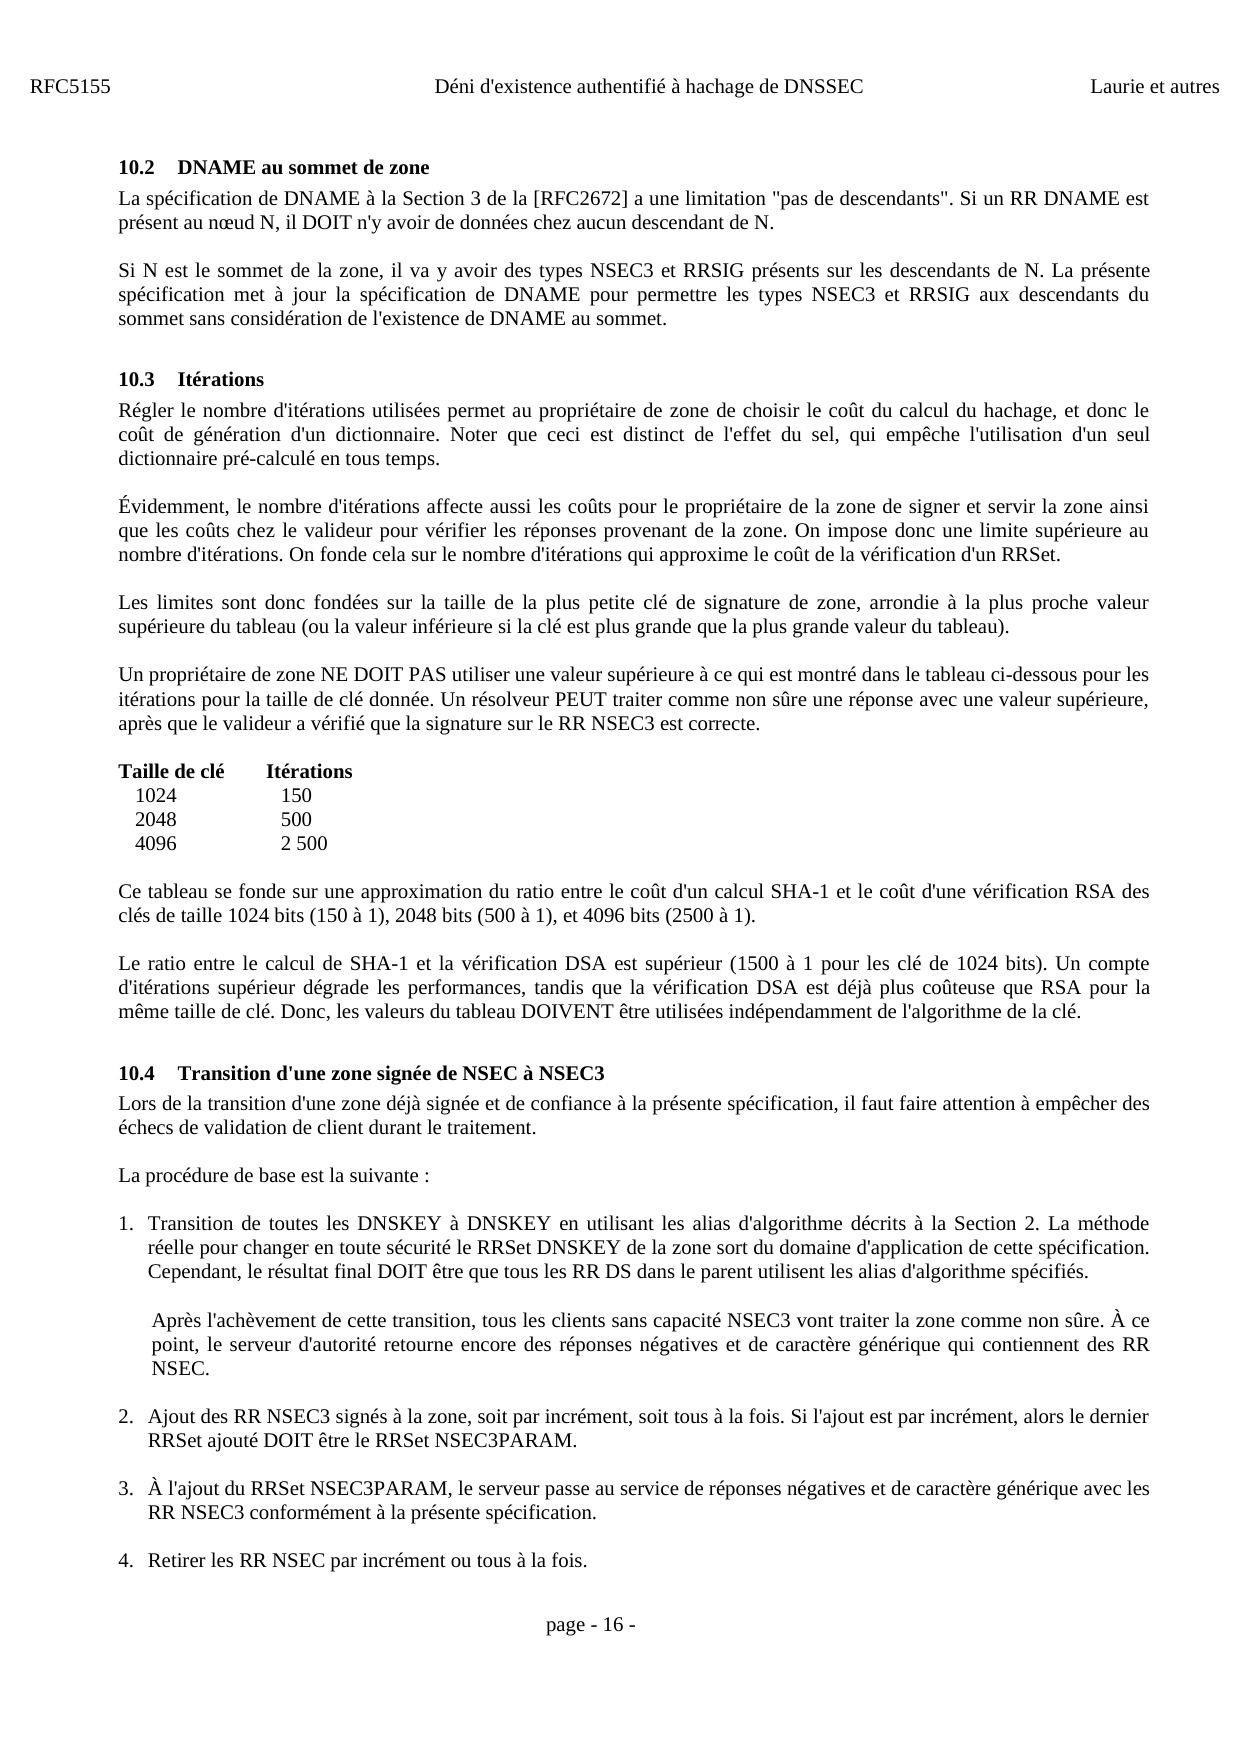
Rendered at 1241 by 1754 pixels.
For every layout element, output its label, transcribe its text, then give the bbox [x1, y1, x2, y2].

text Taille de clé Itérations [118, 759, 1152, 783]
text La spécification de DNAME à la Section 3 de la [RFC2672] a une limitation "pas de descendants". Si un RR DNAME est présent au nœud N, il DOIT n'y avoir de données chez aucun descendant de N. [118, 186, 1152, 234]
text Les limites sont donc fondées sur la taille de la plus petite clé de signature de zone, arrondie à la plus proche valeur supérieure du tableau (ou la valeur inférieure si la clé est plus grande que la plus grande valeur du tableau). [118, 590, 1152, 638]
text 1024 150 [135, 783, 1152, 807]
text Ce tableau se fonde sur une approximation du ratio entre le coût d'un calcul SHA-1 et le coût d'une vérification RSA des clés de taille 1024 bits (150 à 1), 2048 bits (500 à 1), et 4096 bits (2500 à 1). [118, 879, 1152, 927]
text Un propriétaire de zone NE DOIT PAS utiliser une valeur supérieure à ce qui est montré dans le tableau ci-dessous pour les itérations pour la taille de clé donnée. Un résolveur PEUT traiter comme non sûre une réponse avec une valeur supérieure, après que le valideur a vérifié que la signature sur le RR NSEC3 est correcte. [118, 662, 1152, 734]
text Après l'achèvement de cette transition, tous les clients sans capacité NSEC3 vont traiter la zone comme non sûre. À ce point, le serveur d'autorité retourne encore des réponses négatives et de caractère générique qui contiennent des RR NSEC. [151, 1307, 1152, 1380]
text Évidemment, le nombre d'itérations affecte aussi les coûts pour le propriétaire de la zone de signer et servir la zone ainsi que les coûts chez le valideur pour vérifier les réponses provenant de la zone. On impose donc une limite supérieure au nombre d'itérations. On fonde cela sur le nombre d'itérations qui approxime le coût de la vérification d'un RRSet. [118, 494, 1152, 566]
text 2. Ajout des RR NSEC3 signés à la zone, soit par incrément, soit tous à la fois. Si l'ajout est par incrément, alors le dernier RRSet ajouté DOIT être le RRSet NSEC3PARAM. [118, 1404, 1152, 1452]
text La procédure de base est la suivante : [118, 1163, 1152, 1187]
text Lors de la transition d'une zone déjà signée et de confiance à la présente spécification, il faut faire attention à empêcher des échecs de validation de client durant le traitement. [118, 1091, 1152, 1139]
text Régler le nombre d'itérations utilisées permet au propriétaire de zone de choisir le coût du calcul du hachage, et donc le coût de génération d'un dictionnaire. Noter que ceci est distinct de l'effet du sel, qui empêche l'utilisation d'un seul dictionnaire pré-calculé en tous temps. [118, 398, 1152, 470]
subtitle 10.4 Transition d'une zone signée de NSEC à NSEC3 [118, 1060, 1152, 1084]
subtitle 10.2 DNAME au sommet de zone [118, 155, 1152, 179]
subtitle 10.3 Itérations [118, 367, 1152, 391]
text Si N est le sommet de la zone, il va y avoir des types NSEC3 et RRSIG présents sur les descendants de N. La présente spécification met à jour la spécification de DNAME pour permettre les types NSEC3 et RRSIG aux descendants du sommet sans considération de l'existence de DNAME au sommet. [118, 258, 1152, 330]
text 4. Retirer les RR NSEC par incrément ou tous à la fois. [118, 1548, 1152, 1572]
text 1. Transition de toutes les DNSKEY à DNSKEY en utilisant les alias d'algorithme décrits à la Section 2. La méthode réelle pour changer en toute sécurité le RRSet DNSKEY de la zone sort du domaine d'application de cette spécification. Cependant, le résultat final DOIT être que tous les RR DS dans le parent utilisent les alias d'algorithme spécifiés. [118, 1211, 1152, 1283]
text 2048 500 [135, 807, 1152, 831]
text 4096 2 500 [135, 831, 1152, 855]
text 3. À l'ajout du RRSet NSEC3PARAM, le serveur passe au service de réponses négatives et de caractère générique avec les RR NSEC3 conformément à la présente spécification. [118, 1476, 1152, 1524]
text Le ratio entre le calcul de SHA-1 et la vérification DSA est supérieur (1500 à 1 pour les clé de 1024 bits). Un compte d'itérations supérieur dégrade les performances, tandis que la vérification DSA est déjà plus coûteuse que RSA pour la même taille de clé. Donc, les valeurs du tableau DOIVENT être utilisées indépendamment de l'algorithme de la clé. [118, 951, 1152, 1023]
